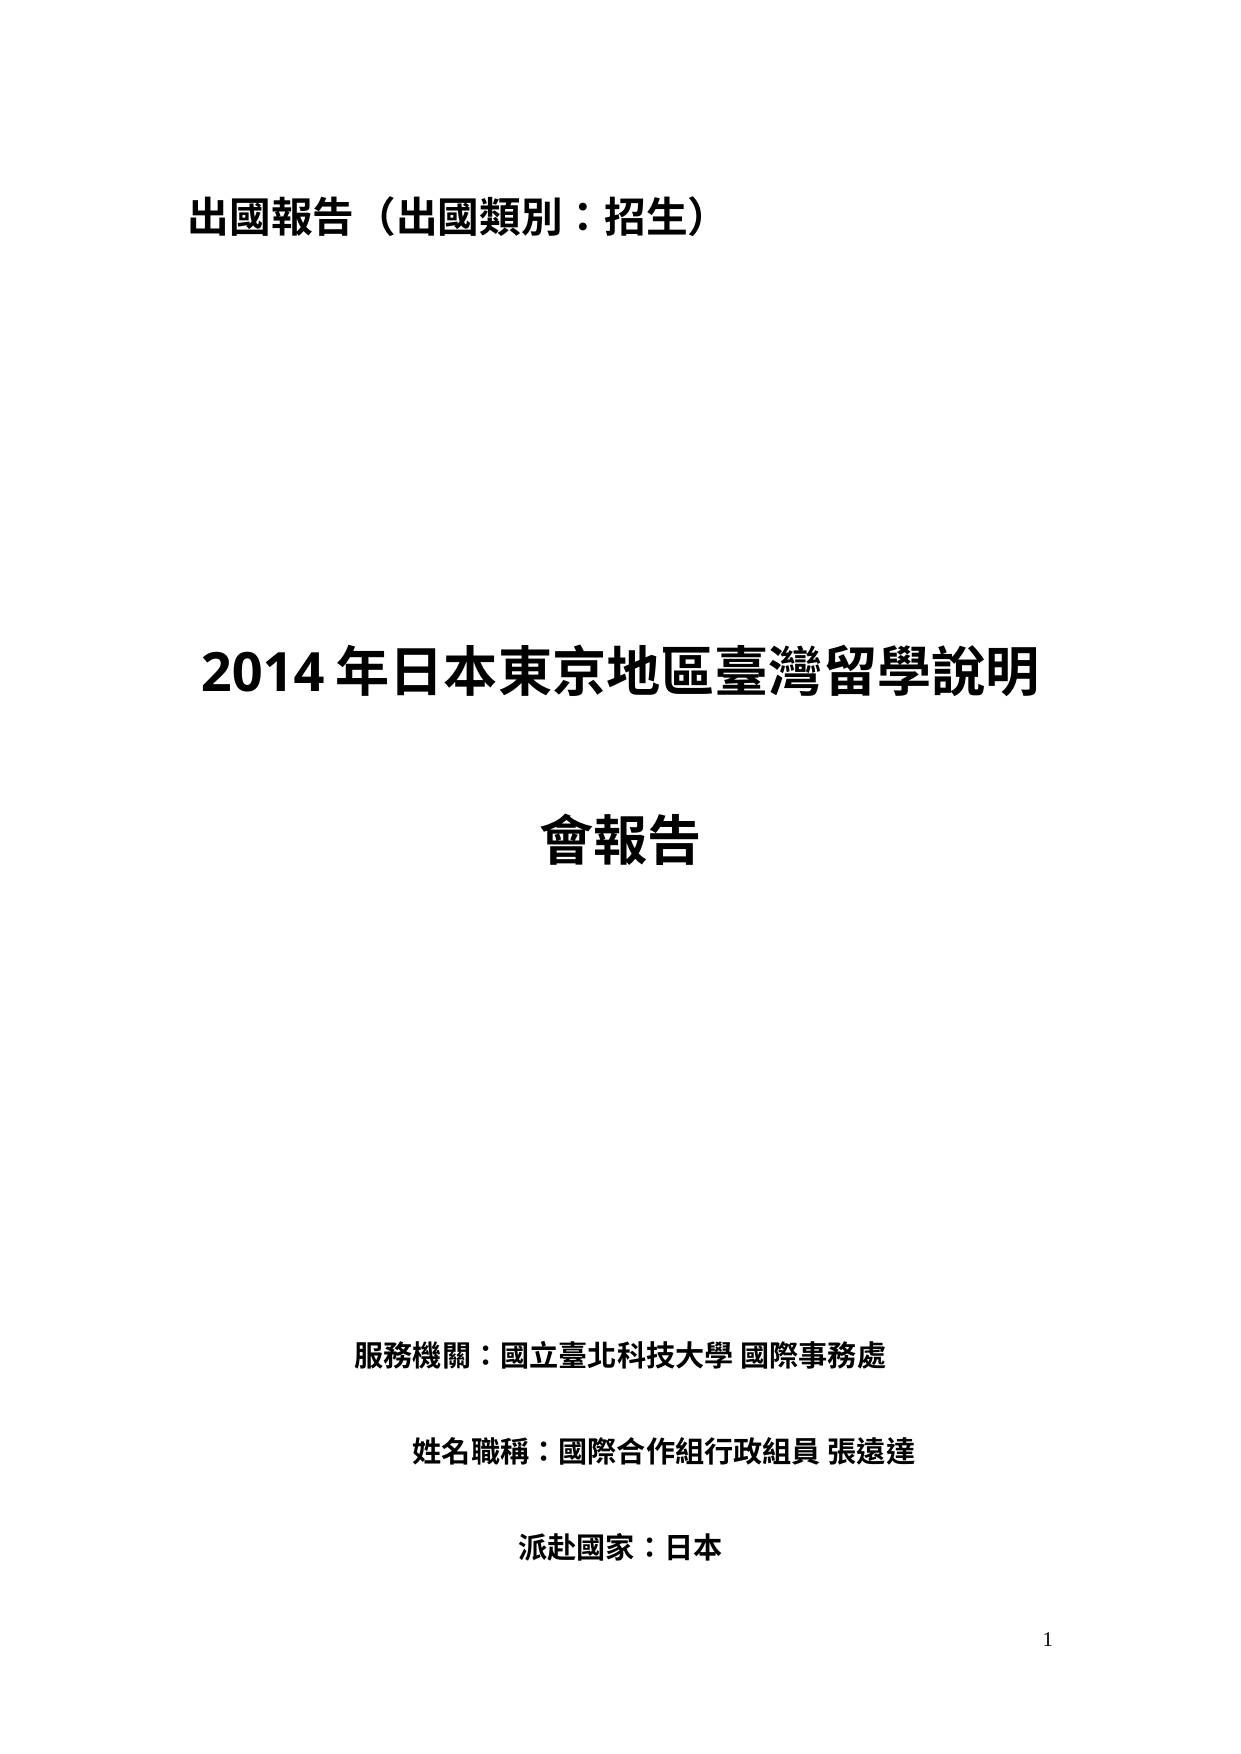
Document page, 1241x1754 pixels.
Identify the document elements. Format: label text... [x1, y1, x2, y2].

text 出國報告（出國類別：招生） [187, 177, 1053, 252]
text 服務機關：國立臺北科技大學 國際事務處 [187, 1316, 1053, 1391]
text 派赴國家：日本 [187, 1508, 1053, 1583]
text 2014年日本東京地區臺灣留學說明會報告 [187, 611, 1053, 893]
text 姓名職稱：國際合作組行政組員 張遠達 [412, 1412, 1053, 1487]
